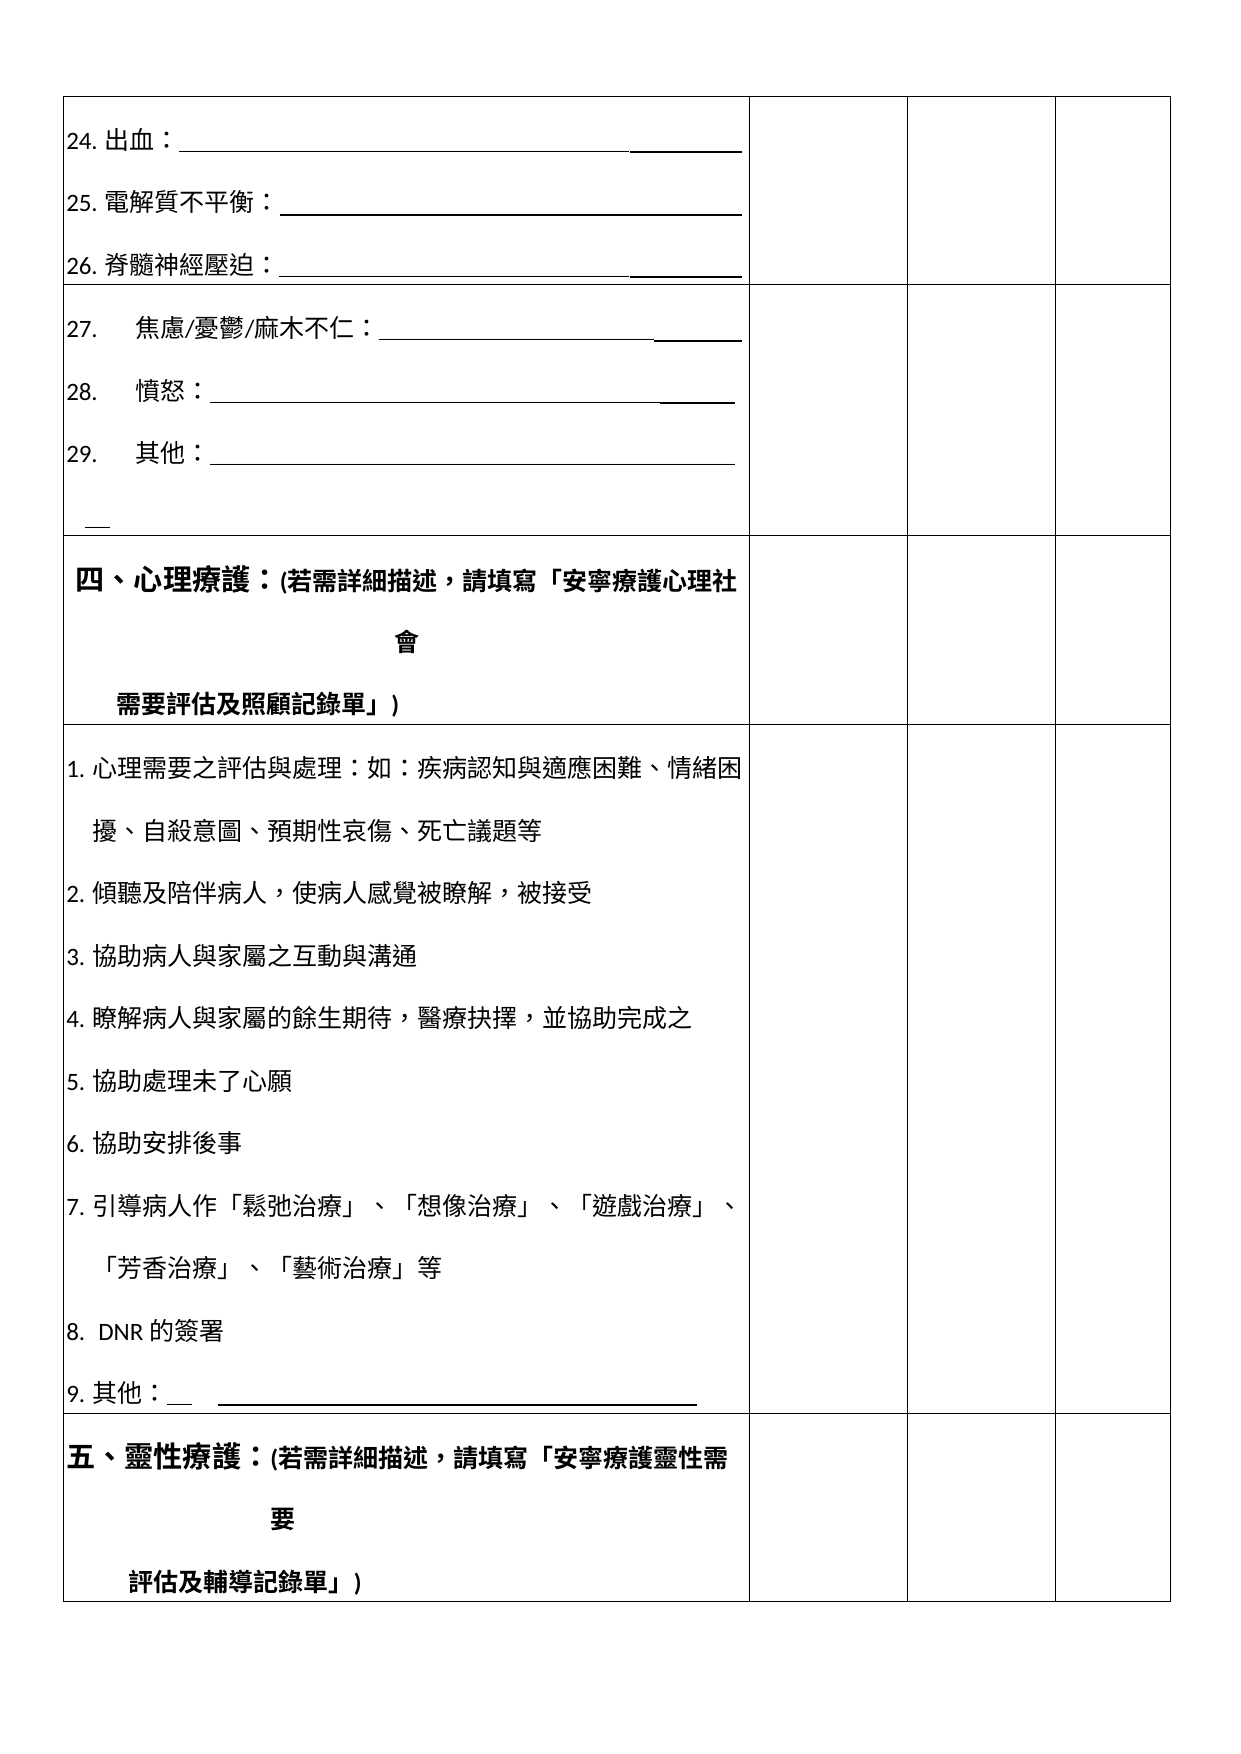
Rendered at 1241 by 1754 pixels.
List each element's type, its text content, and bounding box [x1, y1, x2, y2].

table_cell 五、靈性療護：(若需詳細描述，請填寫「安寧療護靈性需要 評估及輔導記錄單」) [64, 1414, 749, 1601]
table_cell [750, 285, 907, 535]
table_cell 焦慮/憂鬱/麻木不仁：＿＿＿＿＿＿＿＿＿＿＿ 憤怒：＿＿＿＿＿＿＿＿＿＿＿＿＿＿＿＿＿＿ 其他：＿＿＿＿＿＿＿＿＿＿＿＿＿＿＿＿＿＿＿＿＿＿ [64, 285, 749, 535]
table_cell [908, 1414, 1055, 1601]
table_cell [1056, 285, 1170, 535]
table_cell 疼痛：＿ □初步與□持續疼痛評估表 吞嚥困難：＿＿＿＿＿＿＿＿＿＿＿＿＿＿＿＿ 食慾障礙：＿＿＿＿＿＿＿＿＿＿＿＿＿＿＿＿ 口臭/口乾/口腔潰瘍： ＿ 頭暈：＿ ＿＿ 上腔靜脈壓迫症候群：＿＿＿＿＿＿＿＿＿＿＿＿＿ 體溫障礙/發燒：＿＿＿＿＿＿＿＿＿＿＿＿＿ 打嗝：＿＿＿＿＿＿＿＿＿＿＿＿＿＿＿＿＿＿＿ 噁心/嘔吐：＿ ＿ 呼吸困難：＿＿＿＿＿＿＿＿＿＿＿＿＿＿＿＿＿ 咳嗽：＿＿＿＿＿＿＿＿＿＿＿＿＿＿＿＿＿＿＿ 便祕/腹瀉：＿＿＿＿＿＿＿＿＿＿＿＿＿＿＿＿ 腹脹/腹水/腸阻塞： 裏急後重（tanasmus pain）：＿＿＿＿＿＿＿＿＿＿＿＿ 大小便失禁：＿＿＿＿＿＿＿＿＿＿＿＿＿ 尿滯留：＿＿＿＿＿＿＿＿＿＿＿＿＿ 水腫/脫水：＿ 淋巴水腫：＿＿＿＿＿＿＿＿＿＿＿＿＿ 皮膚癢：＿＿＿＿＿＿＿＿＿＿＿＿＿＿＿＿＿＿＿ 失眠/睡眠障礙：＿＿＿＿＿＿＿＿＿＿＿＿＿＿ 意識混淆/譫妄： 倦怠：＿＿＿＿＿＿＿＿＿＿＿＿＿＿＿＿＿＿＿ 瀕死症狀：＿＿＿＿＿＿＿＿＿＿＿＿＿ 出血：＿＿＿＿＿＿＿＿＿＿＿＿＿＿＿＿＿＿ 電解質不平衡： 脊髓神經壓迫：＿＿＿＿＿＿＿＿＿＿＿＿＿＿ [64, 97, 749, 284]
table_cell [1056, 536, 1170, 724]
table_cell [750, 1414, 907, 1601]
table_cell [750, 97, 907, 284]
table_cell 心理需要之評估與處理：如：疾病認知與適應困難、情緒困擾、自殺意圖、預期性哀傷、死亡議題等 傾聽及陪伴病人，使病人感覺被瞭解，被接受 協助病人與家屬之互動與溝通 瞭解病人與家屬的餘生期待，醫療抉擇，並協助完成之 協助處理未了心願 協助安排後事 引導病人作「鬆弛治療」、「想像治療」、「遊戲治療」、「芳香治療」、「藝術治療」等 DNR 的簽署 其他：＿ [64, 725, 749, 1412]
table_cell [750, 536, 907, 724]
table_cell [908, 536, 1055, 724]
table_cell [908, 285, 1055, 535]
table_cell [750, 725, 907, 1412]
table_cell [1056, 97, 1170, 284]
table_cell [908, 725, 1055, 1412]
table_cell [1056, 1414, 1170, 1601]
table_cell [1056, 725, 1170, 1412]
table_cell [908, 97, 1055, 284]
table_cell 四、心理療護：(若需詳細描述，請填寫「安寧療護心理社會 需要評估及照顧記錄單」) [64, 536, 749, 724]
